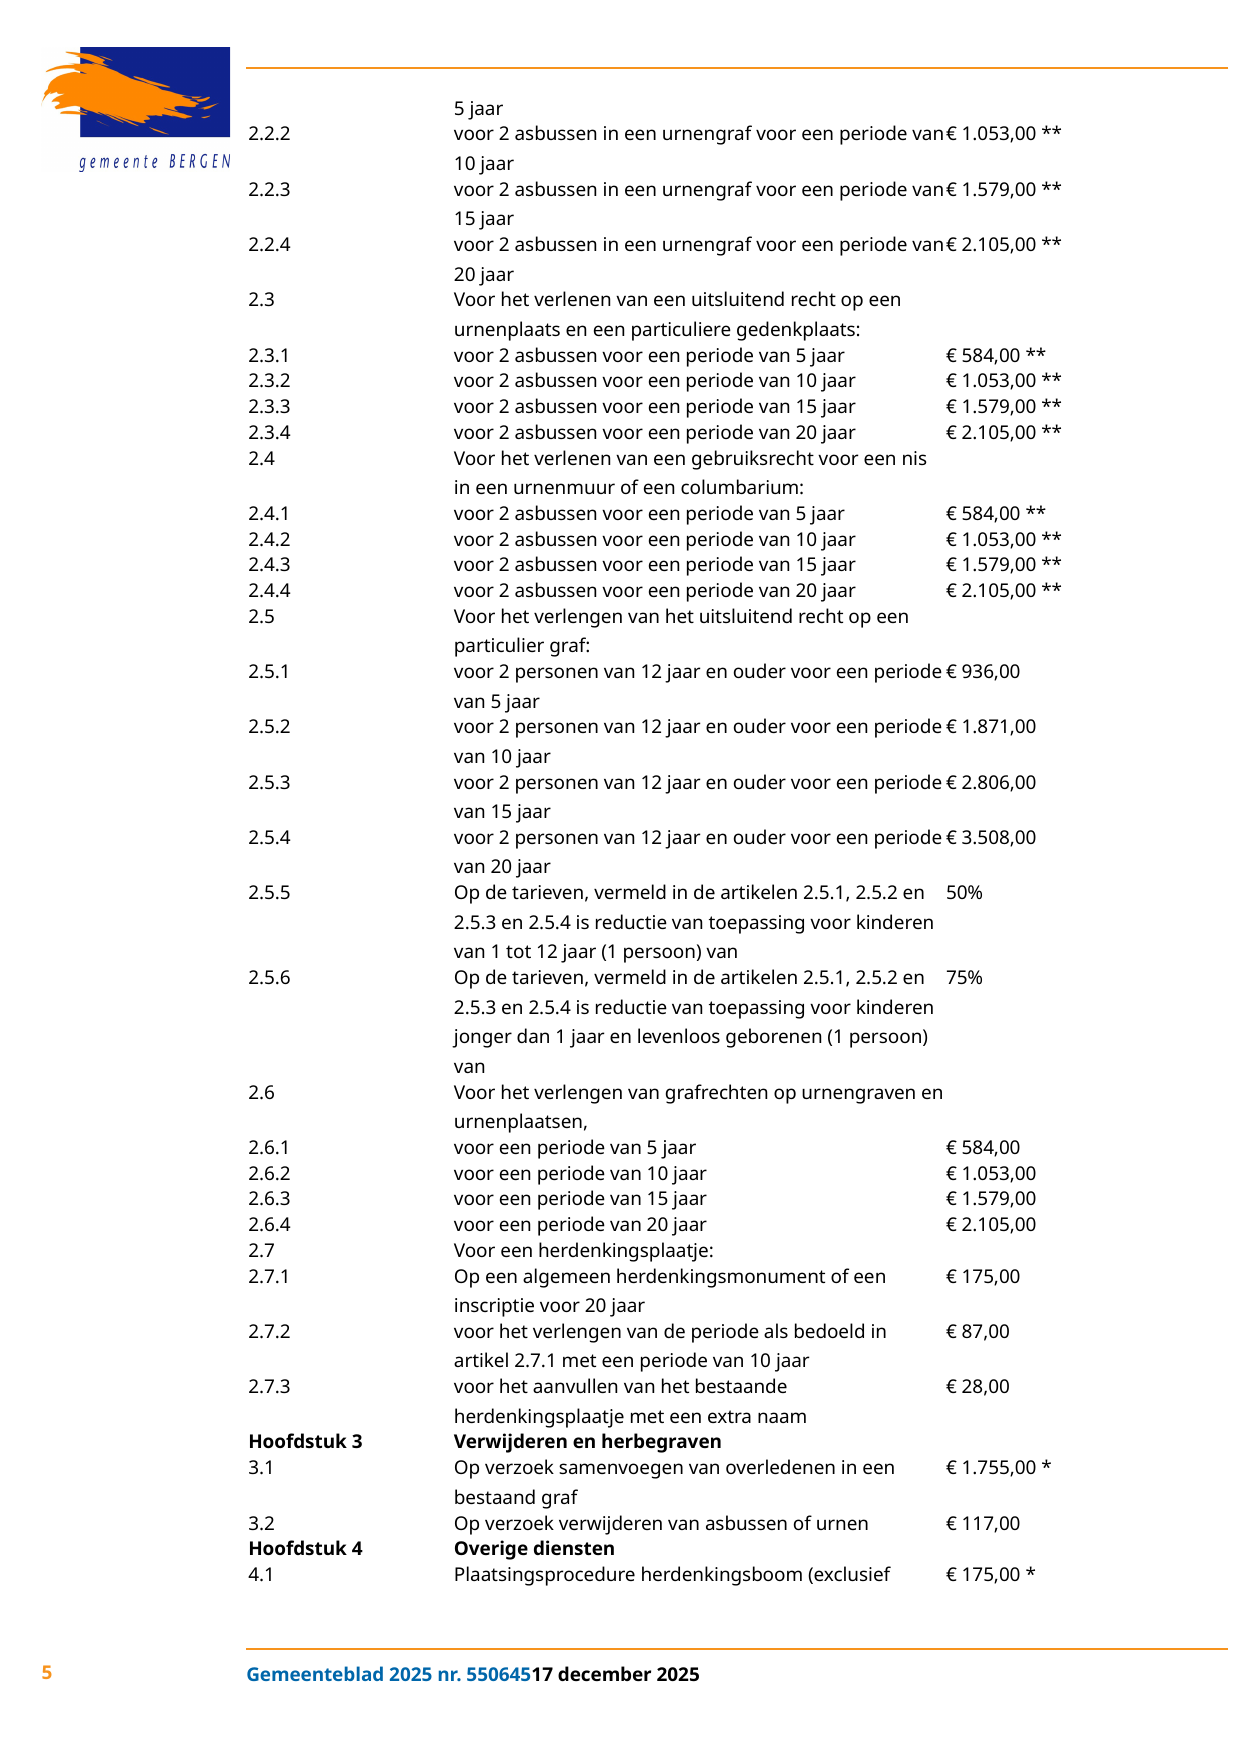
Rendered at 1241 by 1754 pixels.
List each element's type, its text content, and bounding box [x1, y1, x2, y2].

table_cell € 1.053,00 ** [946, 526, 1152, 551]
table_cell 2.5.2 [248, 714, 454, 769]
table_cell 2.5 [248, 603, 454, 658]
table_cell 2.5.3 [248, 769, 454, 824]
table_cell [946, 1079, 1152, 1134]
table_cell 2.7.1 [248, 1263, 454, 1318]
table_cell [946, 1237, 1152, 1263]
table_cell € 1.579,00 ** [946, 176, 1152, 231]
table_cell 2.2.3 [248, 176, 454, 231]
table_cell voor 2 personen van 12 jaar en ouder voor een periode van 15 jaar [454, 769, 946, 824]
table_cell € 2.105,00 [946, 1211, 1152, 1237]
table_cell voor 2 asbussen voor een periode van 20 jaar [454, 419, 946, 445]
table_cell [946, 445, 1152, 500]
table_cell 2.3.4 [248, 419, 454, 445]
table_cell voor het aanvullen van het bestaande herdenkingsplaatje met een extra naam [454, 1374, 946, 1429]
table_cell voor 2 personen van 12 jaar en ouder voor een periode van 5 jaar [454, 658, 946, 713]
table_cell Voor het verlengen van grafrechten op urnengraven en urnenplaatsen, [454, 1079, 946, 1134]
table_cell 2.3 [248, 286, 454, 342]
table_cell voor 2 asbussen in een urnengraf voor een periode van 15 jaar [454, 176, 946, 231]
table_cell voor een periode van 5 jaar [454, 1134, 946, 1160]
table_cell 2.2.2 [248, 121, 454, 176]
table_cell € 2.806,00 [946, 769, 1152, 824]
table_cell 2.3.2 [248, 368, 454, 393]
table_cell € 2.105,00 ** [946, 231, 1152, 286]
table_cell [946, 1429, 1152, 1454]
table_cell € 117,00 [946, 1510, 1152, 1536]
table_cell € 1.579,00 [946, 1186, 1152, 1211]
table_cell 2.6.3 [248, 1186, 454, 1211]
table_cell voor 2 asbussen voor een periode van 5 jaar [454, 342, 946, 367]
table_cell 2.3.1 [248, 342, 454, 367]
table_cell Voor een herdenkingsplaatje: [454, 1237, 946, 1263]
table_cell Op de tarieven, vermeld in de artikelen 2.5.1, 2.5.2 en 2.5.3 en 2.5.4 is reductie van toepassing voor kinderen jonger dan 1 jaar en levenloos geborenen (1 persoon) van [454, 964, 946, 1079]
table_cell € 1.053,00 [946, 1160, 1152, 1186]
table_cell 2.5.6 [248, 964, 454, 1079]
table_cell 2.4.2 [248, 526, 454, 551]
table_cell Op verzoek verwijderen van asbussen of urnen [454, 1510, 946, 1536]
table_cell 2.4.1 [248, 500, 454, 526]
table_cell voor 2 personen van 12 jaar en ouder voor een periode van 10 jaar [454, 714, 946, 769]
table_cell [248, 95, 454, 121]
table_cell voor 2 asbussen voor een periode van 15 jaar [454, 551, 946, 577]
table_cell 2.2.4 [248, 231, 454, 286]
table_cell 2.7.2 [248, 1318, 454, 1373]
table_cell € 1.053,00 ** [946, 368, 1152, 393]
table_cell 2.5.4 [248, 824, 454, 879]
table_cell Op de tarieven, vermeld in de artikelen 2.5.1, 2.5.2 en 2.5.3 en 2.5.4 is reductie van toepassing voor kinderen van 1 tot 12 jaar (1 persoon) van [454, 880, 946, 964]
table_cell Plaatsingsprocedure herdenkingsboom (exclusief [454, 1561, 946, 1587]
table_cell voor een periode van 10 jaar [454, 1160, 946, 1186]
table_cell 2.7 [248, 1237, 454, 1263]
table_cell 2.6.4 [248, 1211, 454, 1237]
table_cell voor een periode van 15 jaar [454, 1186, 946, 1211]
table_cell 2.5.5 [248, 880, 454, 964]
table_cell € 28,00 [946, 1374, 1152, 1429]
table_cell [946, 603, 1152, 658]
table_cell € 1.053,00 ** [946, 121, 1152, 176]
table_cell voor het verlengen van de periode als bedoeld in artikel 2.7.1 met een periode van 10 jaar [454, 1318, 946, 1373]
table_cell voor 2 asbussen in een urnengraf voor een periode van 20 jaar [454, 231, 946, 286]
table_cell € 936,00 [946, 658, 1152, 713]
table_cell voor 2 asbussen voor een periode van 15 jaar [454, 393, 946, 419]
table_cell voor een periode van 20 jaar [454, 1211, 946, 1237]
table_cell 2.4 [248, 445, 454, 500]
table_cell Op verzoek samenvoegen van overledenen in een bestaand graf [454, 1455, 946, 1510]
picture [41, 47, 231, 172]
table_cell € 584,00 ** [946, 500, 1152, 526]
table_cell [946, 286, 1152, 342]
table_cell 75% [946, 964, 1152, 1079]
table_cell 3.1 [248, 1455, 454, 1510]
table_cell Voor het verlengen van het uitsluitend recht op een particulier graf: [454, 603, 946, 658]
table_cell € 1.579,00 ** [946, 551, 1152, 577]
table_cell € 87,00 [946, 1318, 1152, 1373]
table_cell € 175,00 [946, 1263, 1152, 1318]
table_cell € 584,00 ** [946, 95, 1152, 121]
table_cell Overige diensten [454, 1536, 946, 1561]
table_cell voor 2 asbussen voor een periode van 10 jaar [454, 526, 946, 551]
table_cell € 1.871,00 [946, 714, 1152, 769]
table_cell € 3.508,00 [946, 824, 1152, 879]
table_cell 2.6.2 [248, 1160, 454, 1186]
table_cell Hoofdstuk 3 [248, 1429, 454, 1454]
table_cell 2.6.1 [248, 1134, 454, 1160]
table_cell € 2.105,00 ** [946, 419, 1152, 445]
table_cell € 584,00 ** [946, 342, 1152, 367]
table_cell 2.3.3 [248, 393, 454, 419]
table_cell voor 2 asbussen voor een periode van 5 jaar [454, 500, 946, 526]
table_cell voor 2 asbussen voor een periode van 20 jaar [454, 577, 946, 603]
table_cell Voor het verlenen van een gebruiksrecht voor een nis in een urnenmuur of een columbarium: [454, 445, 946, 500]
table_cell 2.6 [248, 1079, 454, 1134]
table_cell voor 2 asbussen in een urnengraf voor een periode van 10 jaar [454, 121, 946, 176]
table_cell 4.1 [248, 1561, 454, 1587]
table_cell 3.2 [248, 1510, 454, 1536]
table_cell 2.4.4 [248, 577, 454, 603]
table_cell Op een algemeen herdenkingsmonument of een inscriptie voor 20 jaar [454, 1263, 946, 1318]
table_cell voor 2 asbussen voor een periode van 10 jaar [454, 368, 946, 393]
table_cell Voor het verlenen van een uitsluitend recht op een urnenplaats en een particuliere gedenkplaats: [454, 286, 946, 342]
table_cell Verwijderen en herbegraven [454, 1429, 946, 1454]
table_cell € 1.579,00 ** [946, 393, 1152, 419]
table_cell € 175,00 * [946, 1561, 1152, 1587]
table_cell € 2.105,00 ** [946, 577, 1152, 603]
table_cell Hoofdstuk 4 [248, 1536, 454, 1561]
table_cell voor 2 asbussen in een urnengraf voor een periode van 5 jaar [454, 95, 946, 121]
table_cell 2.4.3 [248, 551, 454, 577]
table_cell voor 2 personen van 12 jaar en ouder voor een periode van 20 jaar [454, 824, 946, 879]
table_cell 50% [946, 880, 1152, 964]
table_cell € 584,00 [946, 1134, 1152, 1160]
table_cell 2.7.3 [248, 1374, 454, 1429]
table_cell 2.5.1 [248, 658, 454, 713]
table_cell [946, 1536, 1152, 1561]
table_cell € 1.755,00 * [946, 1455, 1152, 1510]
